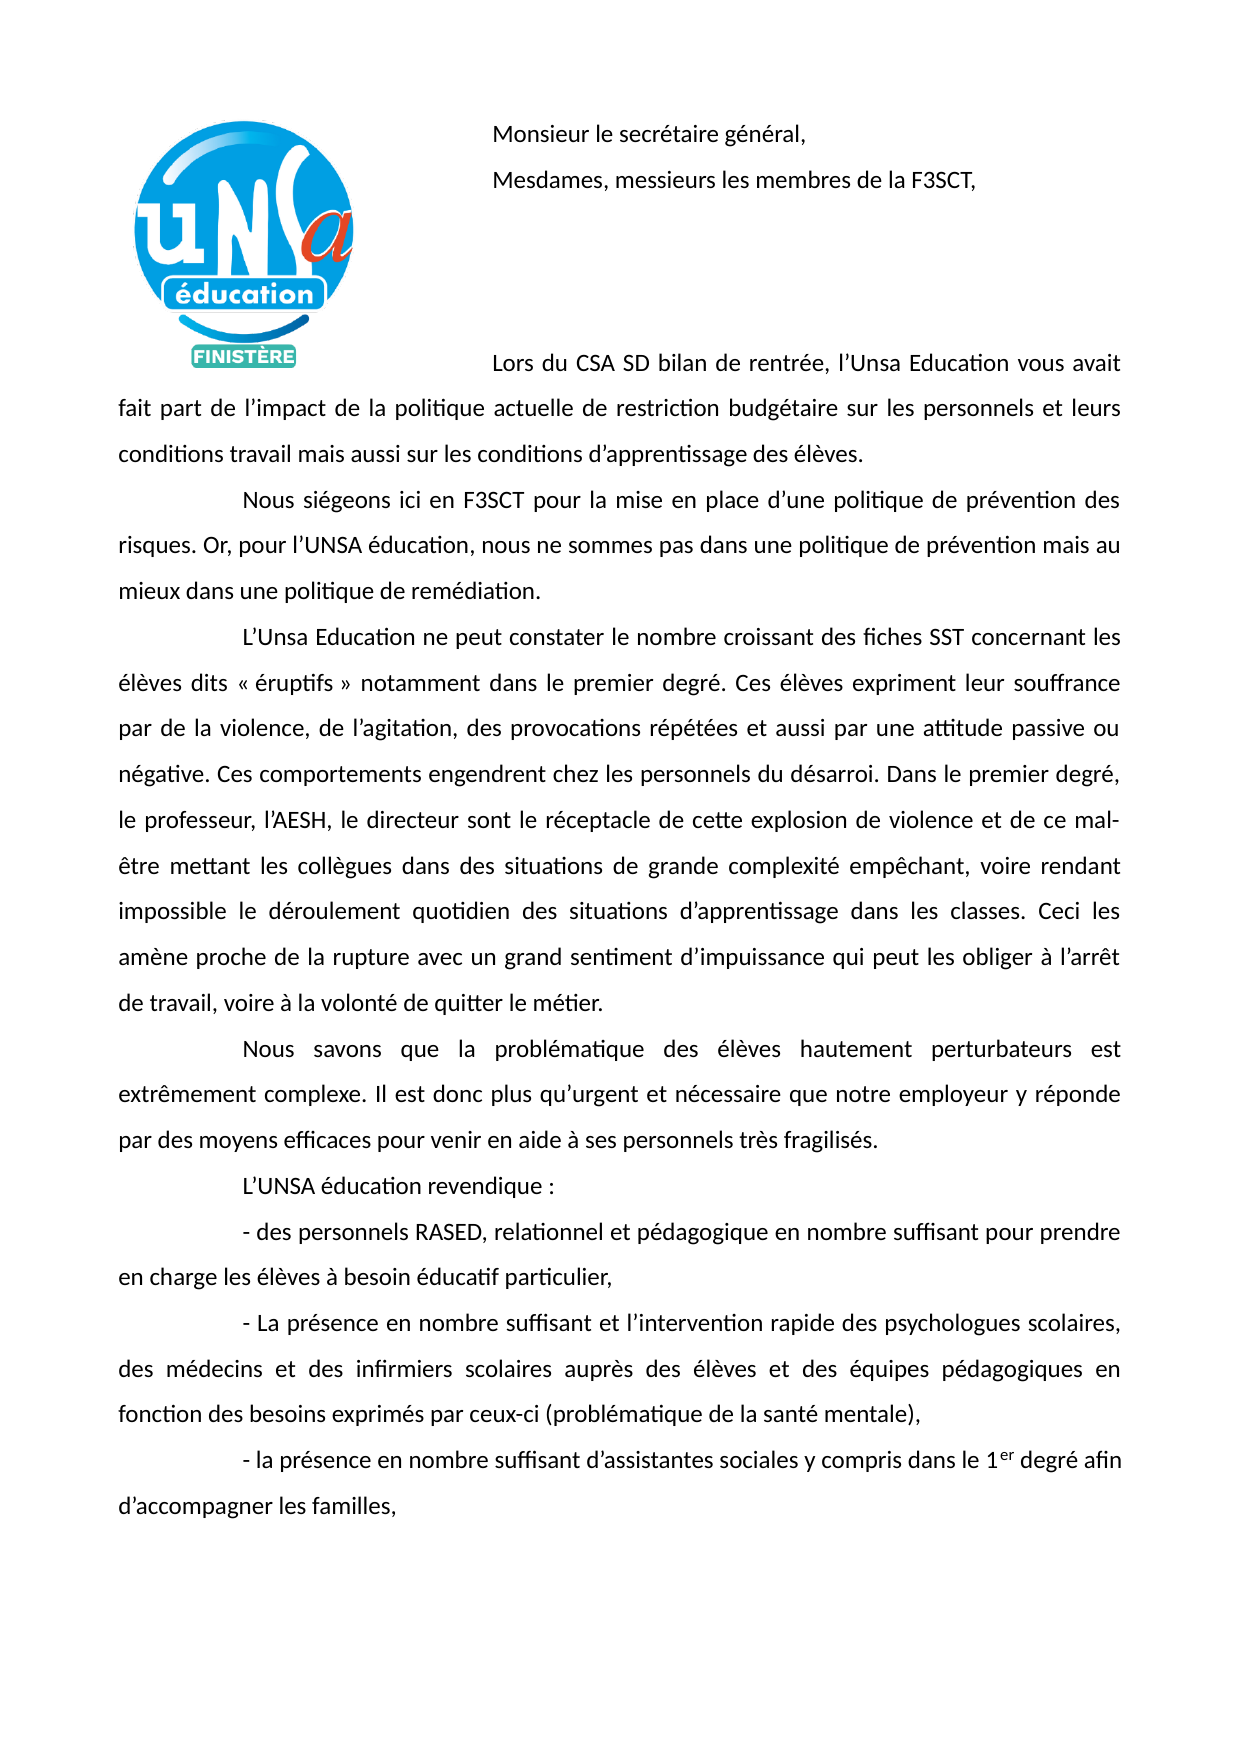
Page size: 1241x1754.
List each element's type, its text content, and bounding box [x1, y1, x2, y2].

text L’Unsa Education ne peut constater le nombre croissant des fiches SST concernant les élèves dits « éruptifs » notamment dans le premier degré. Ces élèves expriment leur souffrance par de la violence, de l’agitation, des provocations répétées et aussi par une attitude passive ou négative. Ces comportements engendrent chez les personnels du désarroi. Dans le premier degré, le professeur, l’AESH, le directeur sont le réceptacle de cette explosion de violence et de ce mal-être mettant les collègues dans des situations de grande complexité empêchant, voire rendant impossible le déroulement quotidien des situations d’apprentissage dans les classes. Ceci les amène proche de la rupture avec un grand sentiment d’impuissance qui peut les obliger à l’arrêt de travail, voire à la volonté de quitter le métier. [118, 621, 1122, 1017]
text - la présence en nombre suffisant d’assistantes sociales y compris dans le 1er degré afin d’accompagner les familles, [118, 1444, 1122, 1521]
text L’UNSA éducation revendique : [118, 1170, 1122, 1200]
text - des personnels RASED, relationnel et pédagogique en nombre suffisant pour prendre en charge les élèves à besoin éducatif particulier, [118, 1216, 1122, 1292]
text Mesdames, messieurs les membres de la F3SCT, [368, 164, 1122, 194]
text - La présence en nombre suffisant et l’intervention rapide des psychologues scolaires, des médecins et des infirmiers scolaires auprès des élèves et des équipes pédagogiques en fonction des besoins exprimés par ceux-ci (problématique de la santé mentale), [118, 1307, 1122, 1429]
text Lors du CSA SD bilan de rentrée, l’Unsa Education vous avait fait part de l’impact de la politique actuelle de restriction budgétaire sur les personnels et leurs conditions travail mais aussi sur les conditions d’apprentissage des élèves. [118, 347, 1122, 469]
text Nous savons que la problématique des élèves hautement perturbateurs est extrêmement complexe. Il est donc plus qu’urgent et nécessaire que notre employeur y réponde par des moyens efficaces pour venir en aide à ses personnels très fragilisés. [118, 1033, 1122, 1155]
picture [118, 118, 368, 368]
text Nous siégeons ici en F3SCT pour la mise en place d’une politique de prévention des risques. Or, pour l’UNSA éducation, nous ne sommes pas dans une politique de prévention mais au mieux dans une politique de remédiation. [118, 484, 1122, 606]
text Monsieur le secrétaire général, [368, 118, 1122, 149]
